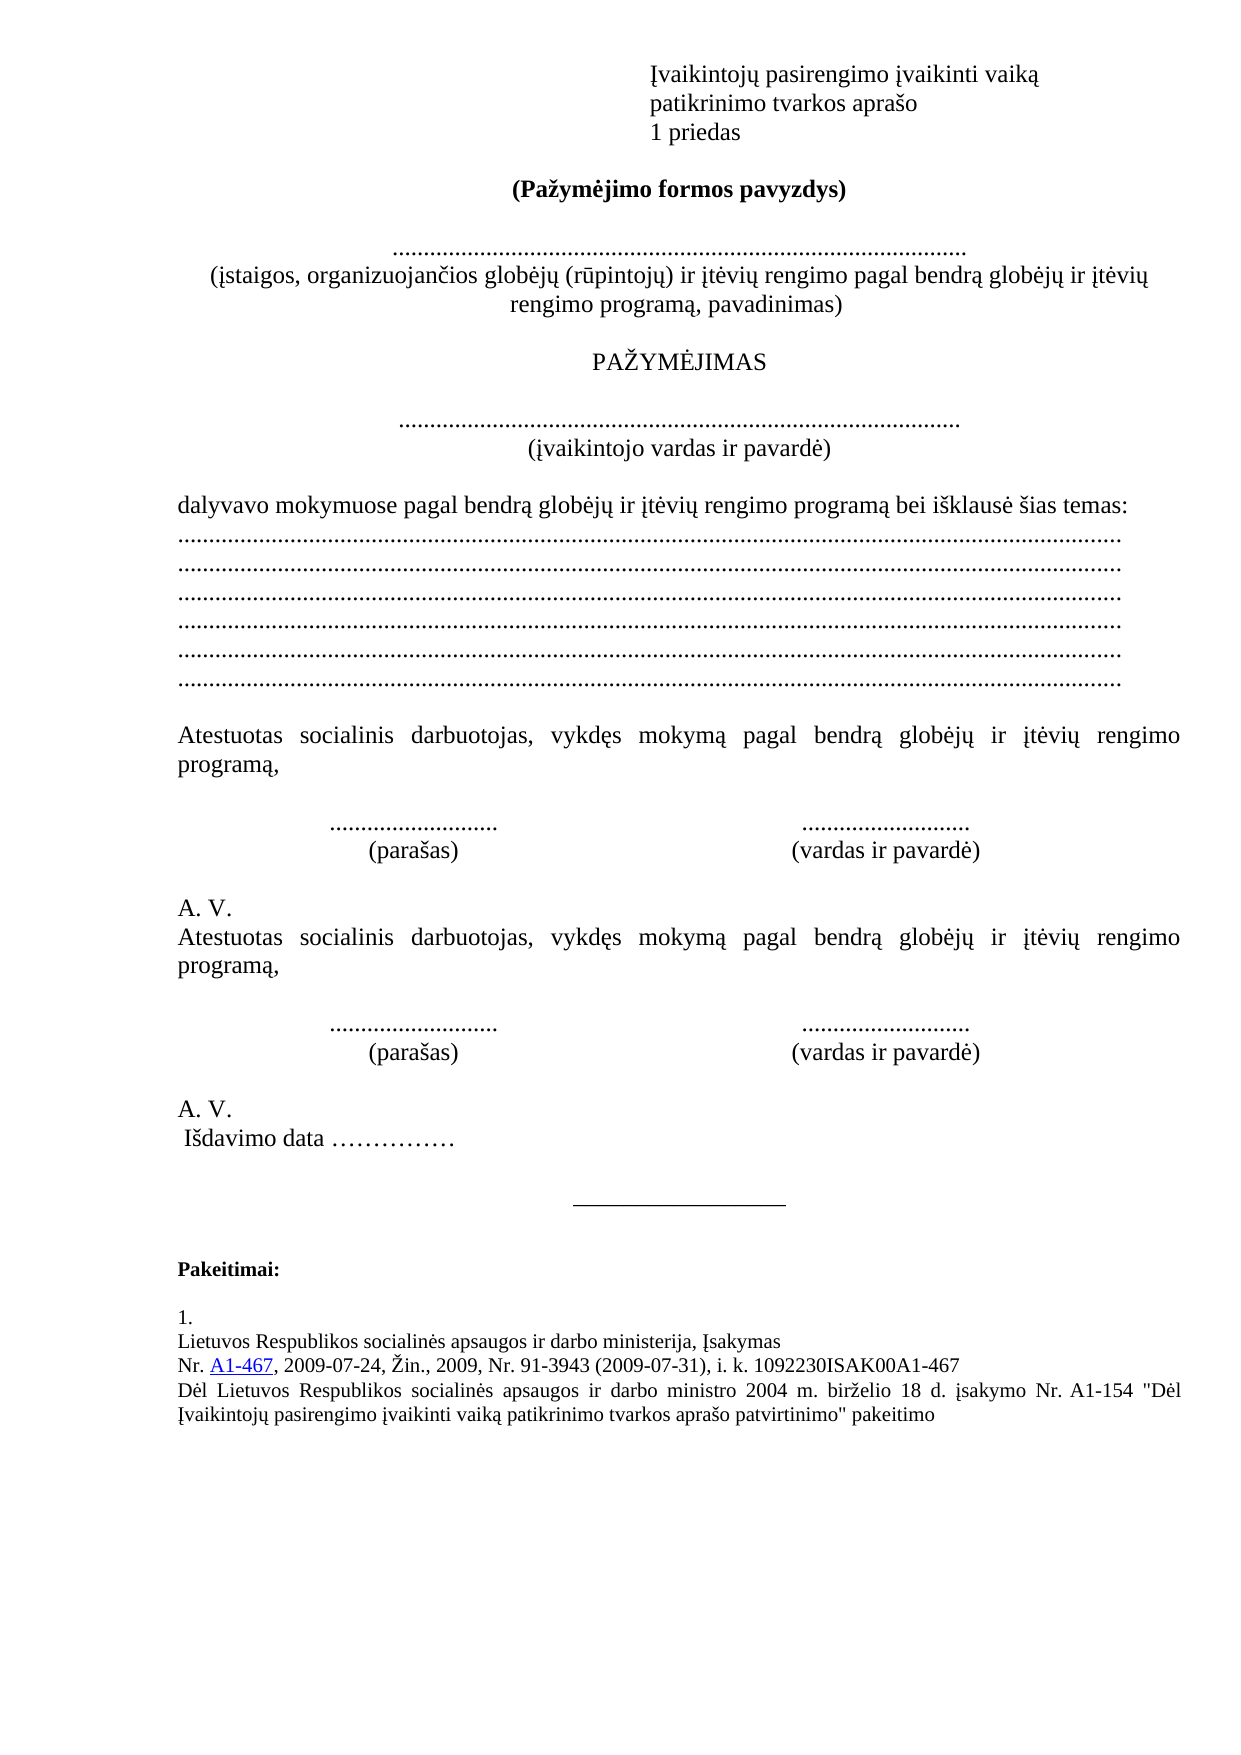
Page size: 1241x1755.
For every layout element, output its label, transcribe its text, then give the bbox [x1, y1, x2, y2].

text (Pažymėjimo formos pavyzdys) [177, 174, 1181, 203]
text Išdavimo data …………… [177, 1123, 1181, 1152]
table_header ........................... (vardas ir pavardė) [650, 1008, 1122, 1065]
text Lietuvos Respublikos socialinės apsaugos ir darbo ministerija, Įsakymas [177, 1329, 1181, 1353]
text ... [177, 634, 1181, 663]
text (įstaigos, organizuojančios globėjų (rūpintojų) ir įtėvių rengimo pagal bendrą globėjų ir įtėvių rengimo programą, pavadinimas) [177, 260, 1181, 318]
text Įvaikintojų pasirengimo įvaikinti vaiką [649, 59, 1181, 88]
text Atestuotas socialinis darbuotojas, vykdęs mokymą pagal bendrą globėjų ir įtėvių rengimo programą, [177, 720, 1181, 778]
table_header ........................... (parašas) [177, 1008, 649, 1065]
text PAŽYMĖJIMAS [177, 347, 1181, 375]
text ............................................................................................ [177, 232, 1181, 260]
text Pakeitimai: [177, 1257, 1181, 1281]
text A. V. [177, 893, 1181, 922]
text 1 priedas [649, 117, 1181, 145]
text Dėl Lietuvos Respublikos socialinės apsaugos ir darbo ministro 2004 m. birželio 18 d. įsakymo Nr. A1-154 "Dėl Įvaikintojų pasirengimo įvaikinti vaiką patikrinimo tvarkos aprašo patvirtinimo" pakeitimo [177, 1377, 1181, 1426]
text A. V. [177, 1094, 1181, 1123]
text Nr. A1-467, 2009-07-24, Žin., 2009, Nr. 91-3943 (2009-07-31), i. k. 1092230ISAK00A1-467 [177, 1353, 1181, 1377]
text patikrinimo tvarkos aprašo [649, 88, 1181, 117]
text ... [177, 577, 1181, 605]
table_header ........................... (vardas ir pavardė) [650, 807, 1122, 864]
text dalyvavo mokymuose pagal bendrą globėjų ir įtėvių rengimo programą bei išklausė šias temas: [177, 490, 1181, 519]
text ... [177, 519, 1181, 548]
text Atestuotas socialinis darbuotojas, vykdęs mokymą pagal bendrą globėjų ir įtėvių rengimo programą, [177, 922, 1181, 979]
text ... [177, 605, 1181, 634]
text .......................................................................................... [177, 404, 1181, 433]
text ... [177, 663, 1181, 692]
text (įvaikintojo vardas ir pavardė) [177, 433, 1181, 462]
text 1. [177, 1305, 1181, 1329]
text _________________ [177, 1180, 1181, 1209]
table_header ........................... (parašas) [177, 807, 649, 864]
text ... [177, 548, 1181, 577]
